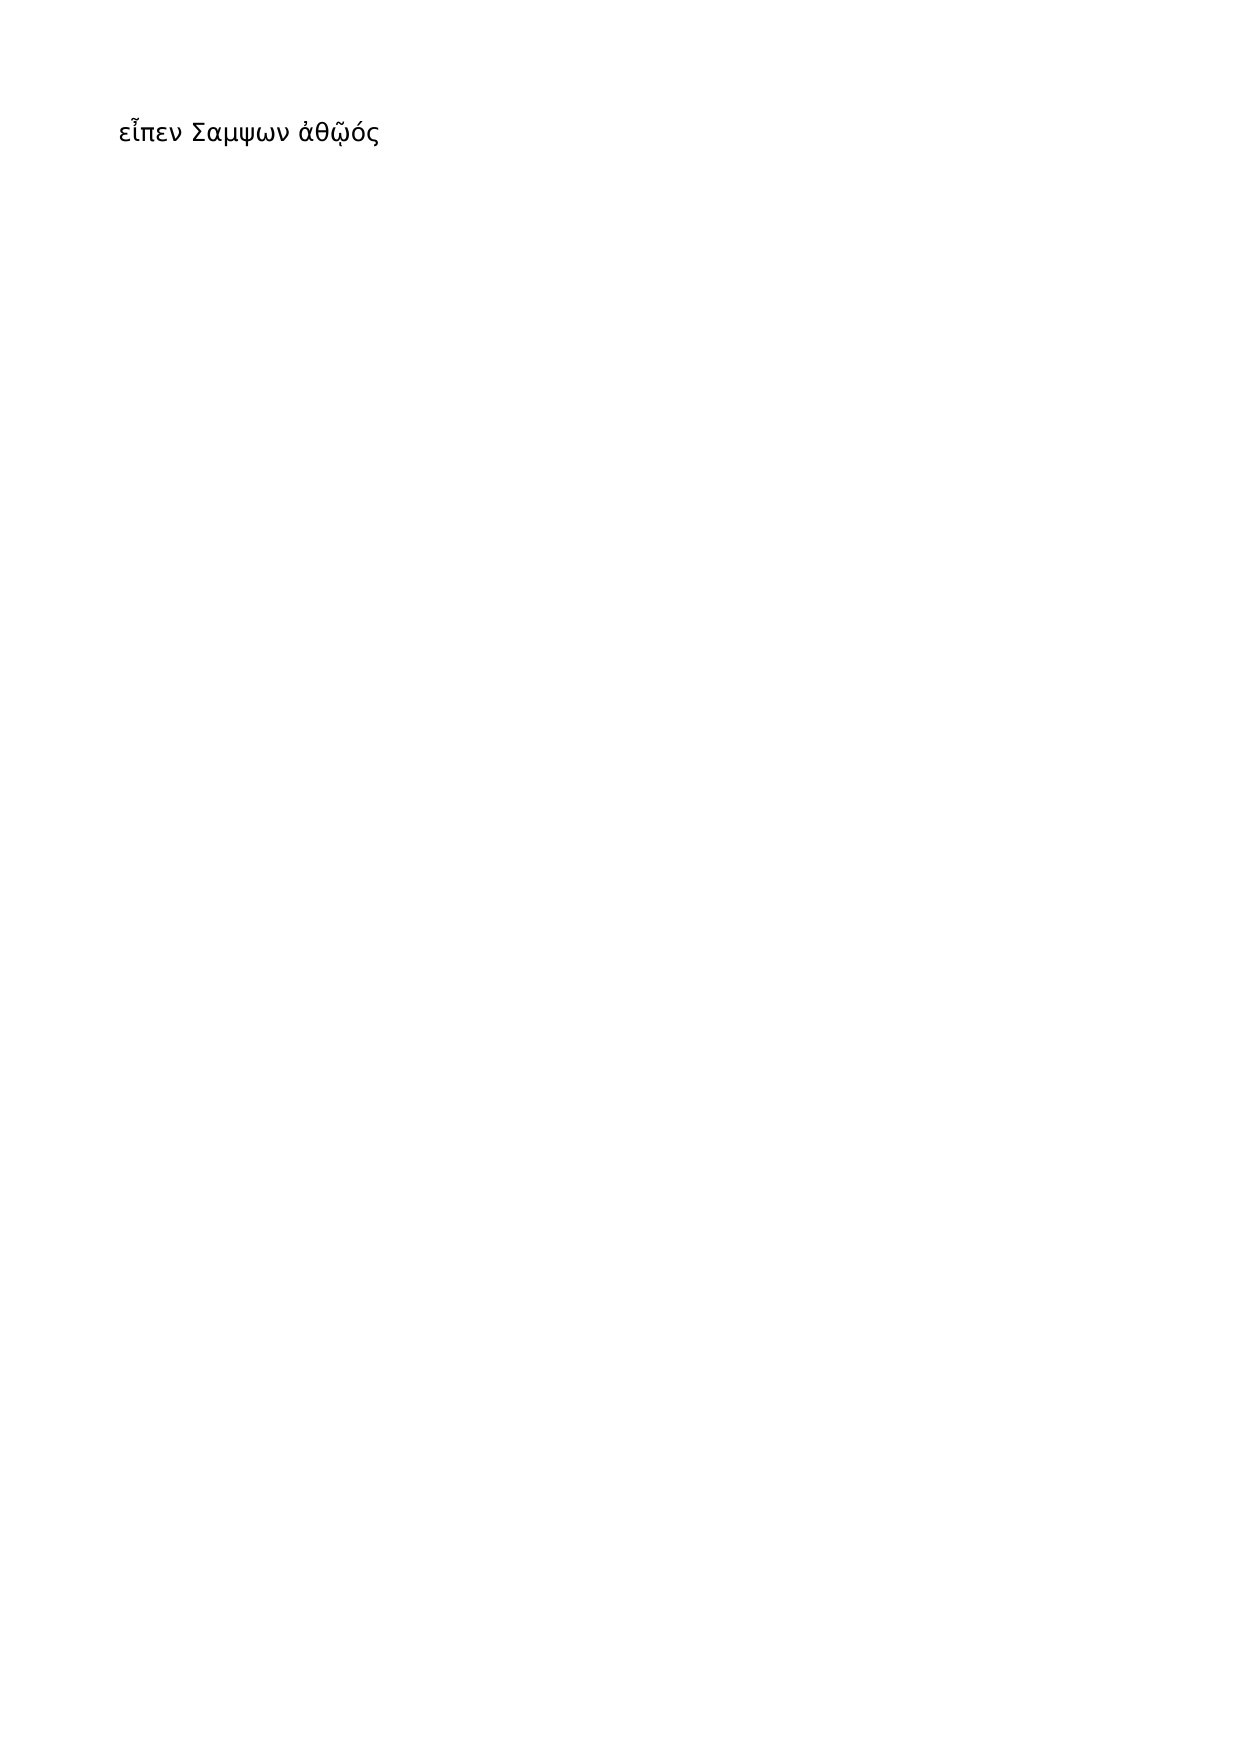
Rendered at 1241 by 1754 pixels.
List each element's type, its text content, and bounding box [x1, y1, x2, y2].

text εἶπεν Σαμψων ἀθῷός [118, 118, 1122, 147]
